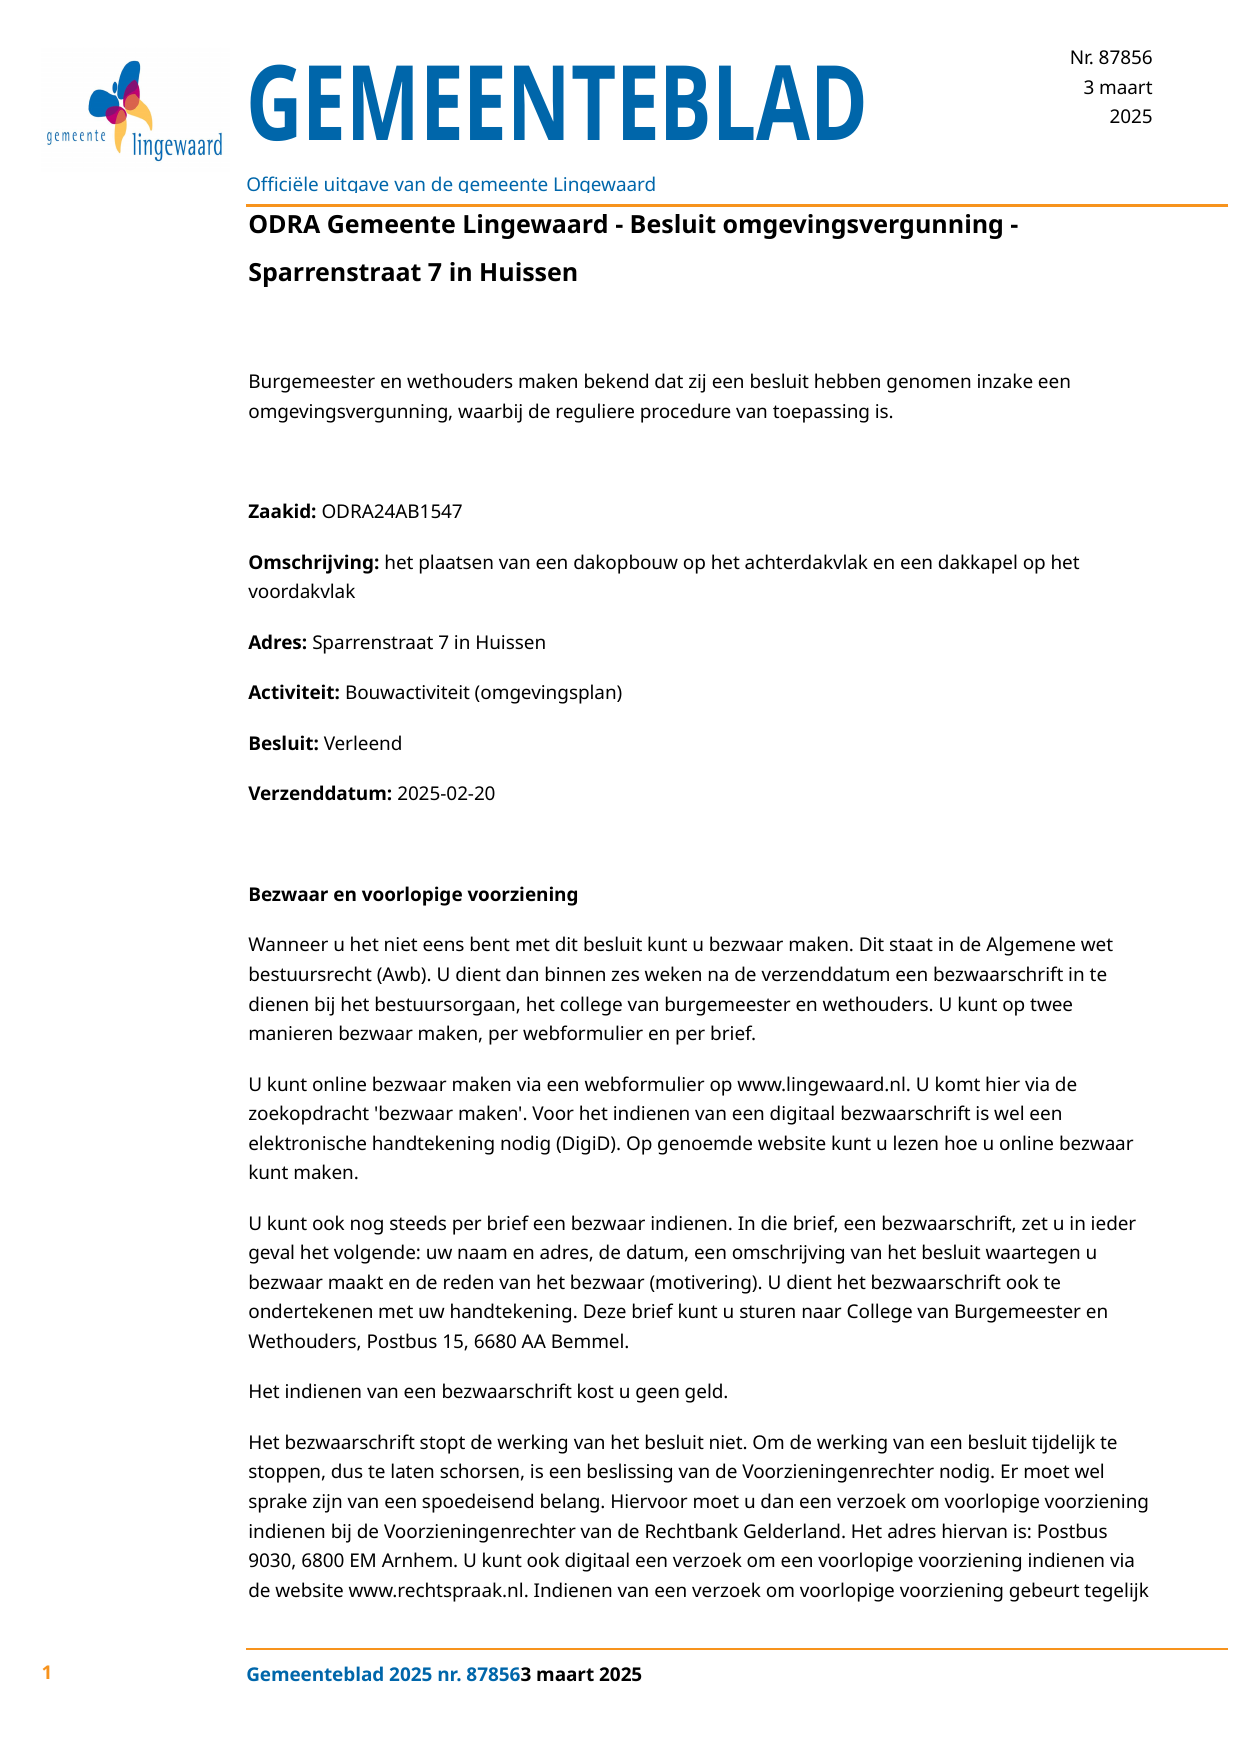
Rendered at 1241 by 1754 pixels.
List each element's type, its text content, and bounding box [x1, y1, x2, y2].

text U kunt online bezwaar maken via een webformulier op www.lingewaard.nl. U komt hier via de zoekopdracht 'bezwaar maken'. Voor het indienen van een digitaal bezwaarschrift is wel een elektronische handtekening nodig (DigiD). Op genoemde website kunt u lezen hoe u online bezwaar kunt maken. [248, 1071, 1152, 1185]
text Zaakid: ODRA24AB1547 [248, 499, 1152, 524]
picture [41, 47, 231, 172]
text ODRA Gemeente Lingewaard - Besluit omgevingsvergunning - Sparrenstraat 7 in Huissen [248, 207, 1152, 288]
text Adres: Sparrenstraat 7 in Huissen [248, 629, 1152, 655]
text Het indienen van een bezwaarschrift kost u geen geld. [248, 1379, 1152, 1404]
text Het bezwaarschrift stopt de werking van het besluit niet. Om de werking van een besluit tijdelijk te stoppen, dus te laten schorsen, is een beslissing van de Voorzieningenrechter nodig. Er moet wel sprake zijn van een spoedeisend belang. Hiervoor moet u dan een verzoek om voorlopige voorziening indienen bij de Voorzieningenrechter van de Rechtbank Gelderland. Het adres hiervan is: Postbus 9030, 6800 EM Arnhem. U kunt ook digitaal een verzoek om een voorlopige voorziening indienen via de website www.rechtspraak.nl. Indienen van een verzoek om voorlopige voorziening gebeurt tegelijk [248, 1429, 1152, 1603]
text Activiteit: Bouwactiviteit (omgevingsplan) [248, 679, 1152, 705]
text Wanneer u het niet eens bent met dit besluit kunt u bezwaar maken. Dit staat in de Algemene wet bestuursrecht (Awb). U dient dan binnen zes weken na de verzenddatum een bezwaarschrift in te dienen bij het bestuursorgaan, het college van burgemeester en wethouders. U kunt op twee manieren bezwaar maken, per webformulier en per brief. [248, 932, 1152, 1046]
text Omschrijving: het plaatsen van een dakopbouw op het achterdakvlak en een dakkapel op het voordakvlak [248, 549, 1152, 604]
text Besluit: Verleend [248, 730, 1152, 756]
text Verzenddatum: 2025-02-20 [248, 780, 1152, 806]
text Burgemeester en wethouders maken bekend dat zij een besluit hebben genomen inzake een omgevingsvergunning, waarbij de reguliere procedure van toepassing is. [248, 368, 1152, 424]
text U kunt ook nog steeds per brief een bezwaar indienen. In die brief, een bezwaarschrift, zet u in ieder geval het volgende: uw naam en adres, de datum, een omschrijving van het besluit waartegen u bezwaar maakt en de reden van het bezwaar (motivering). U dient het bezwaarschrift ook te ondertekenen met uw handtekening. Deze brief kunt u sturen naar College van Burgemeester en Wethouders, Postbus 15, 6680 AA Bemmel. [248, 1210, 1152, 1354]
text Bezwaar en voorlopige voorziening [248, 881, 1152, 907]
